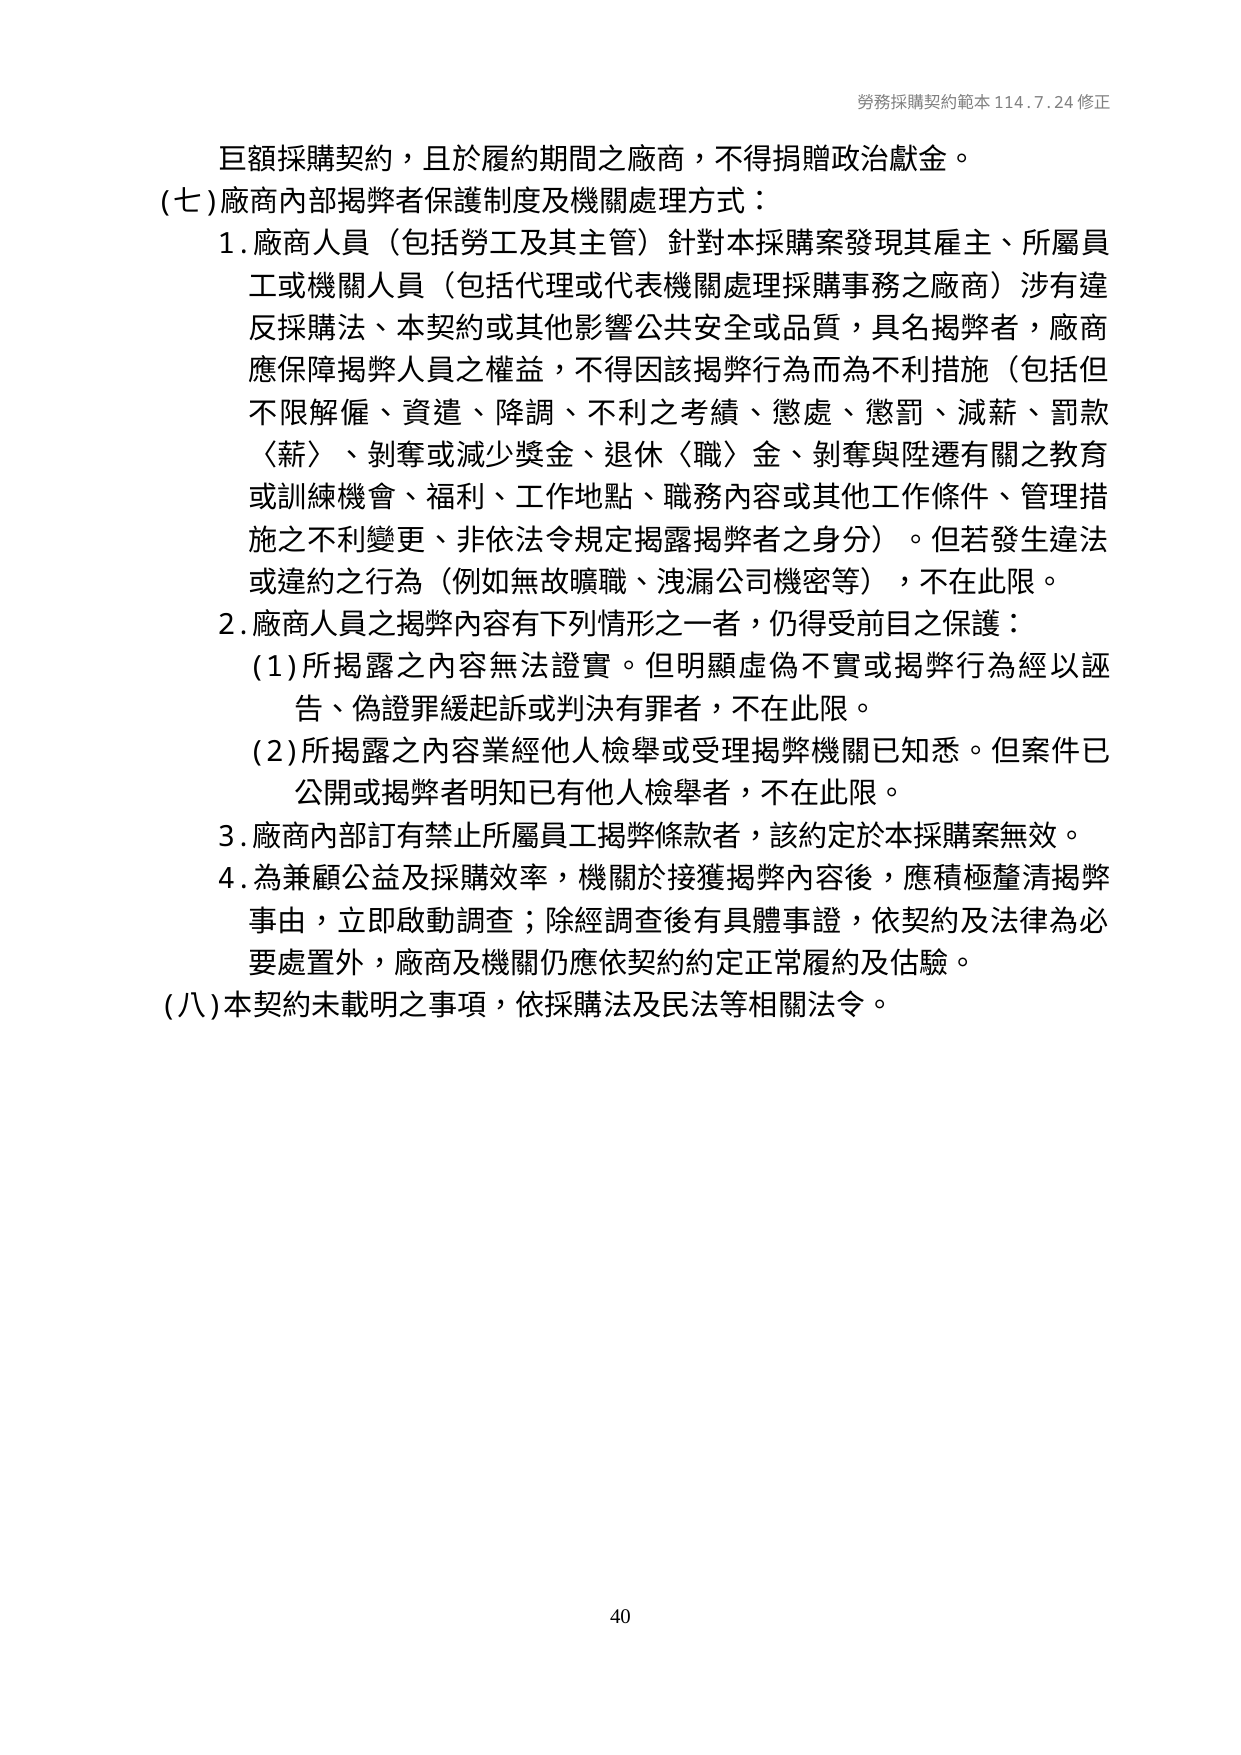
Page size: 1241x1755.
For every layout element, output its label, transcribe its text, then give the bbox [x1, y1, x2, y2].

text (八)本契約未載明之事項，依採購法及民法等相關法令。 [159, 982, 1110, 1023]
text 4.為兼顧公益及採購效率，機關於接獲揭弊內容後，應積極釐清揭弊事由，立即啟動調查；除經調查後有具體事證，依契約及法律為必要處置外，廠商及機關仍應依契約約定正常履約及估驗。 [217, 855, 1110, 982]
text (七)廠商內部揭弊者保護制度及機關處理方式： [156, 177, 1110, 220]
text (2)所揭露之內容業經他人檢舉或受理揭弊機關已知悉。但案件已公開或揭弊者明知已有他人檢舉者，不在此限。 [248, 728, 1110, 812]
text (1)所揭露之內容無法證實。但明顯虛偽不實或揭弊行為經以誣告、偽證罪緩起訴或判決有罪者，不在此限。 [248, 643, 1110, 728]
text 巨額採購契約，且於履約期間之廠商，不得捐贈政治獻金。 [159, 136, 1110, 177]
text 1.廠商人員（包括勞工及其主管）針對本採購案發現其雇主、所屬員工或機關人員（包括代理或代表機關處理採購事務之廠商）涉有違反採購法、本契約或其他影響公共安全或品質，具名揭弊者，廠商應保障揭弊人員之權益，不得因該揭弊行為而為不利措施（包括但不限解僱、資遣、降調、不利之考績、懲處、懲罰、減薪、罰款〈薪〉、剝奪或減少獎金、退休〈職〉金、剝奪與陞遷有關之教育或訓練機會、福利、工作地點、職務內容或其他工作條件、管理措施之不利變更、非依法令規定揭露揭弊者之身分）。但若發生違法或違約之行為（例如無故曠職、洩漏公司機密等），不在此限。 [217, 220, 1110, 601]
text 3.廠商內部訂有禁止所屬員工揭弊條款者，該約定於本採購案無效。 [217, 812, 1110, 855]
text 2.廠商人員之揭弊內容有下列情形之一者，仍得受前目之保護： [217, 601, 1110, 643]
